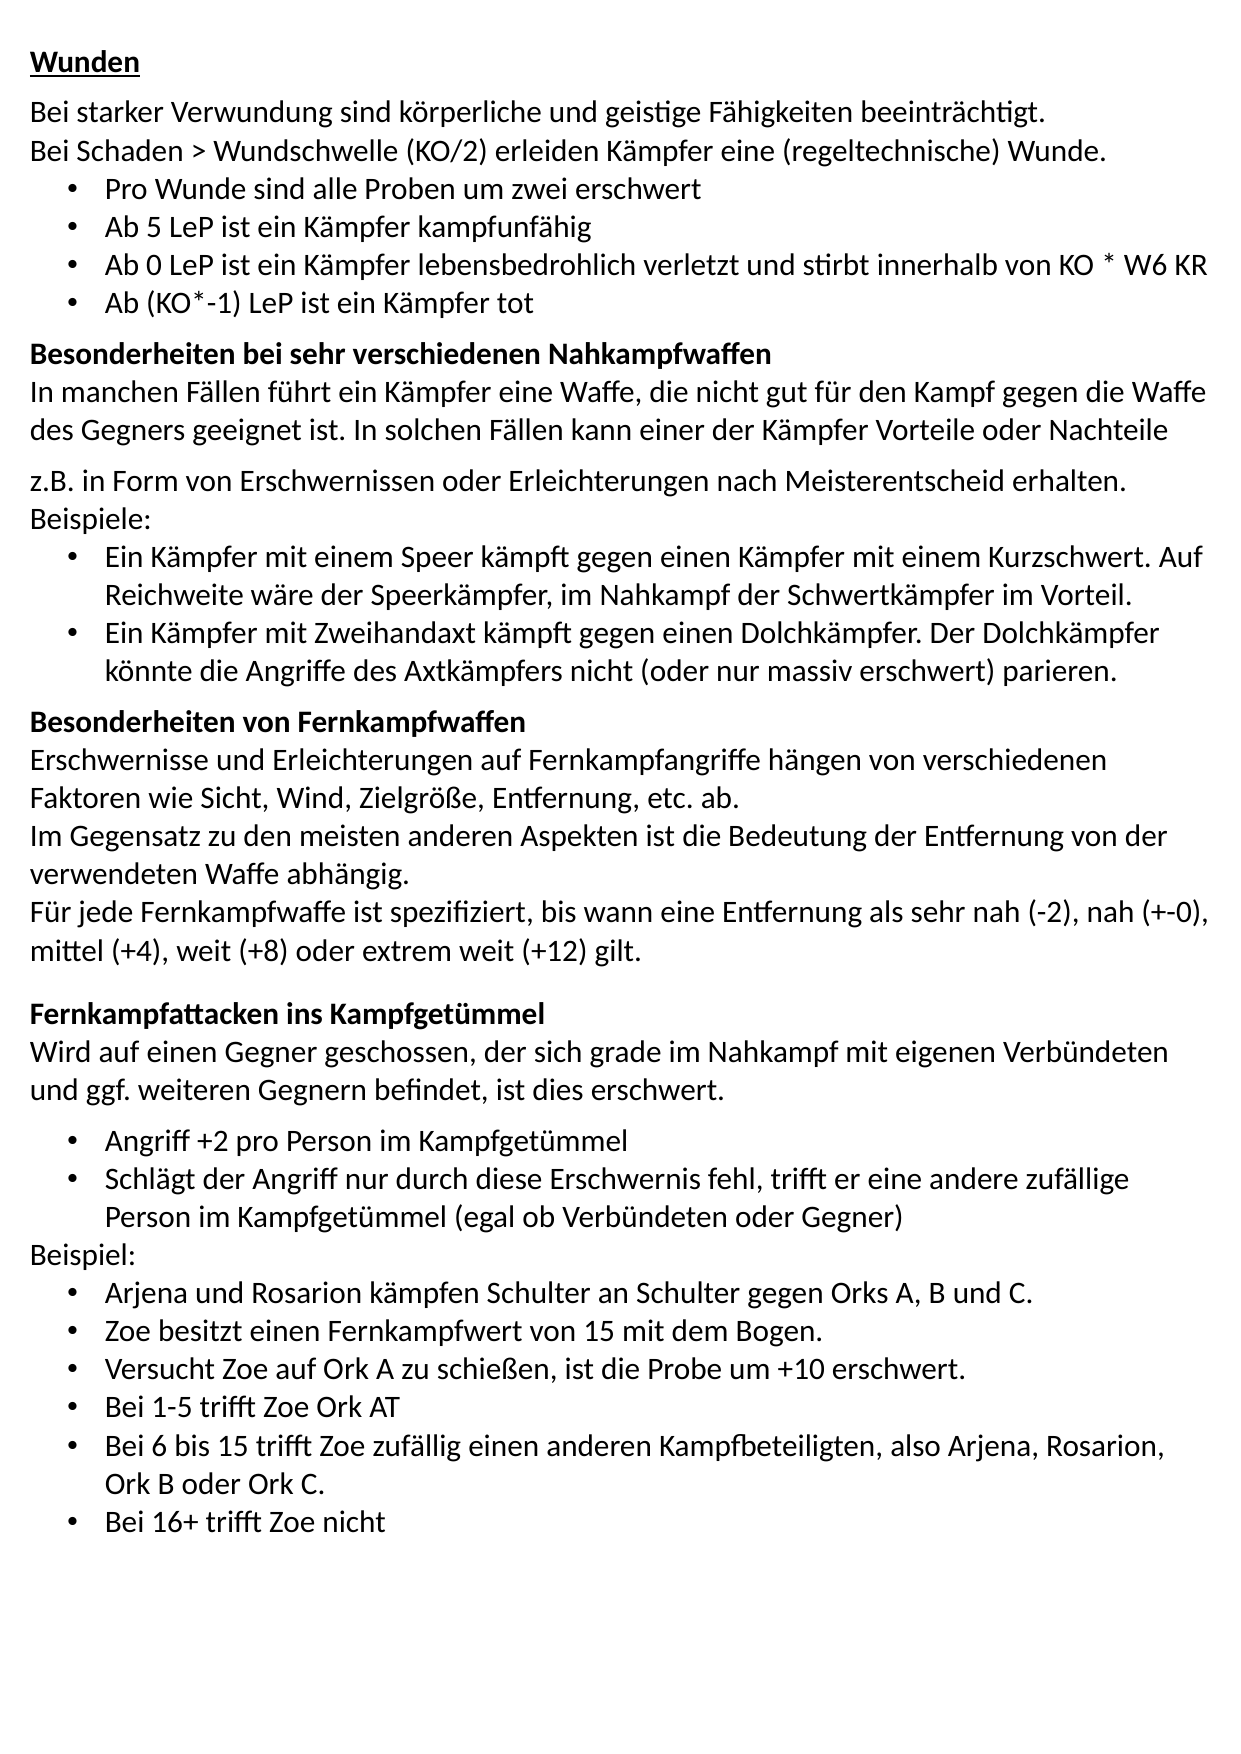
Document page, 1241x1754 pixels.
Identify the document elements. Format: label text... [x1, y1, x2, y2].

list Schlägt der Angriff nur durch diese Erschwernis fehl, trifft er eine andere zufällige Person im Kampfgetümmel (egal ob Verbündeten oder Gegner) [67, 1159, 1211, 1235]
list Angriff +2 pro Person im Kampfgetümmel [67, 1121, 1211, 1159]
list Ein Kämpfer mit Zweihandaxt kämpft gegen einen Dolchkämpfer. Der Dolchkämpfer könnte die Angriffe des Axtkämpfers nicht (oder nur massiv erschwert) parieren. [67, 613, 1211, 689]
text z.B. in Form von Erschwernissen oder Erleichterungen nach Meisterentscheid erhalten. [29, 461, 1211, 499]
list Arjena und Rosarion kämpfen Schulter an Schulter gegen Orks A, B und C. [67, 1273, 1211, 1311]
list Zoe besitzt einen Fernkampfwert von 15 mit dem Bogen. [67, 1311, 1211, 1349]
subtitle Besonderheiten von Fernkampfwaffen Erschwernisse und Erleichterungen auf Fernkampfangriffe hängen von verschiedenen Faktoren wie Sicht, Wind, Zielgröße, Entfernung, etc. ab. Im Gegensatz zu den meisten anderen Aspekten ist die Bedeutung der Entfernung von der verwendeten Waffe abhängig. Für jede Fernkampfwaffe ist spezifiziert, bis wann eine Entfernung als sehr nah (-2), nah (+-0), mittel (+4), weit (+8) oder extrem weit (+12) gilt. [29, 702, 1211, 969]
list Ab 5 LeP ist ein Kämpfer kampfunfähig [67, 207, 1211, 245]
list Ein Kämpfer mit einem Speer kämpft gegen einen Kämpfer mit einem Kurzschwert. Auf Reichweite wäre der Speerkämpfer, im Nahkampf der Schwertkämpfer im Vorteil. [67, 537, 1211, 613]
list Ab (KO*-1) LeP ist ein Kämpfer tot [67, 283, 1211, 321]
list Bei 1-5 trifft Zoe Ork AT [67, 1388, 1211, 1426]
list Ab 0 LeP ist ein Kämpfer lebensbedrohlich verletzt und stirbt innerhalb von KO * W6 KR [67, 245, 1211, 283]
text Bei Schaden > Wundschwelle (KO/2) erleiden Kämpfer eine (regeltechnische) Wunde. [29, 131, 1211, 169]
subtitle Besonderheiten bei sehr verschiedenen Nahkampfwaffen In manchen Fällen führt ein Kämpfer eine Waffe, die nicht gut für den Kampf gegen die Waffe des Gegners geeignet ist. In solchen Fällen kann einer der Kämpfer Vorteile oder Nachteile [29, 334, 1211, 448]
text Beispiel: [29, 1235, 1211, 1273]
text Bei starker Verwundung sind körperliche und geistige Fähigkeiten beeinträchtigt. [29, 93, 1211, 131]
text Beispiele: [29, 499, 1211, 537]
list Bei 16+ trifft Zoe nicht [67, 1502, 1211, 1540]
list Pro Wunde sind alle Proben um zwei erschwert [67, 169, 1211, 207]
subtitle Fernkampfattacken ins Kampfgetümmel Wird auf einen Gegner geschossen, der sich grade im Nahkampf mit eigenen Verbündeten und ggf. weiteren Gegnern befindet, ist dies erschwert. [29, 994, 1211, 1108]
subtitle Wunden [29, 42, 1211, 80]
list Versucht Zoe auf Ork A zu schießen, ist die Probe um +10 erschwert. [67, 1349, 1211, 1388]
list Bei 6 bis 15 trifft Zoe zufällig einen anderen Kampfbeteiligten, also Arjena, Rosarion, Ork B oder Ork C. [67, 1426, 1211, 1502]
